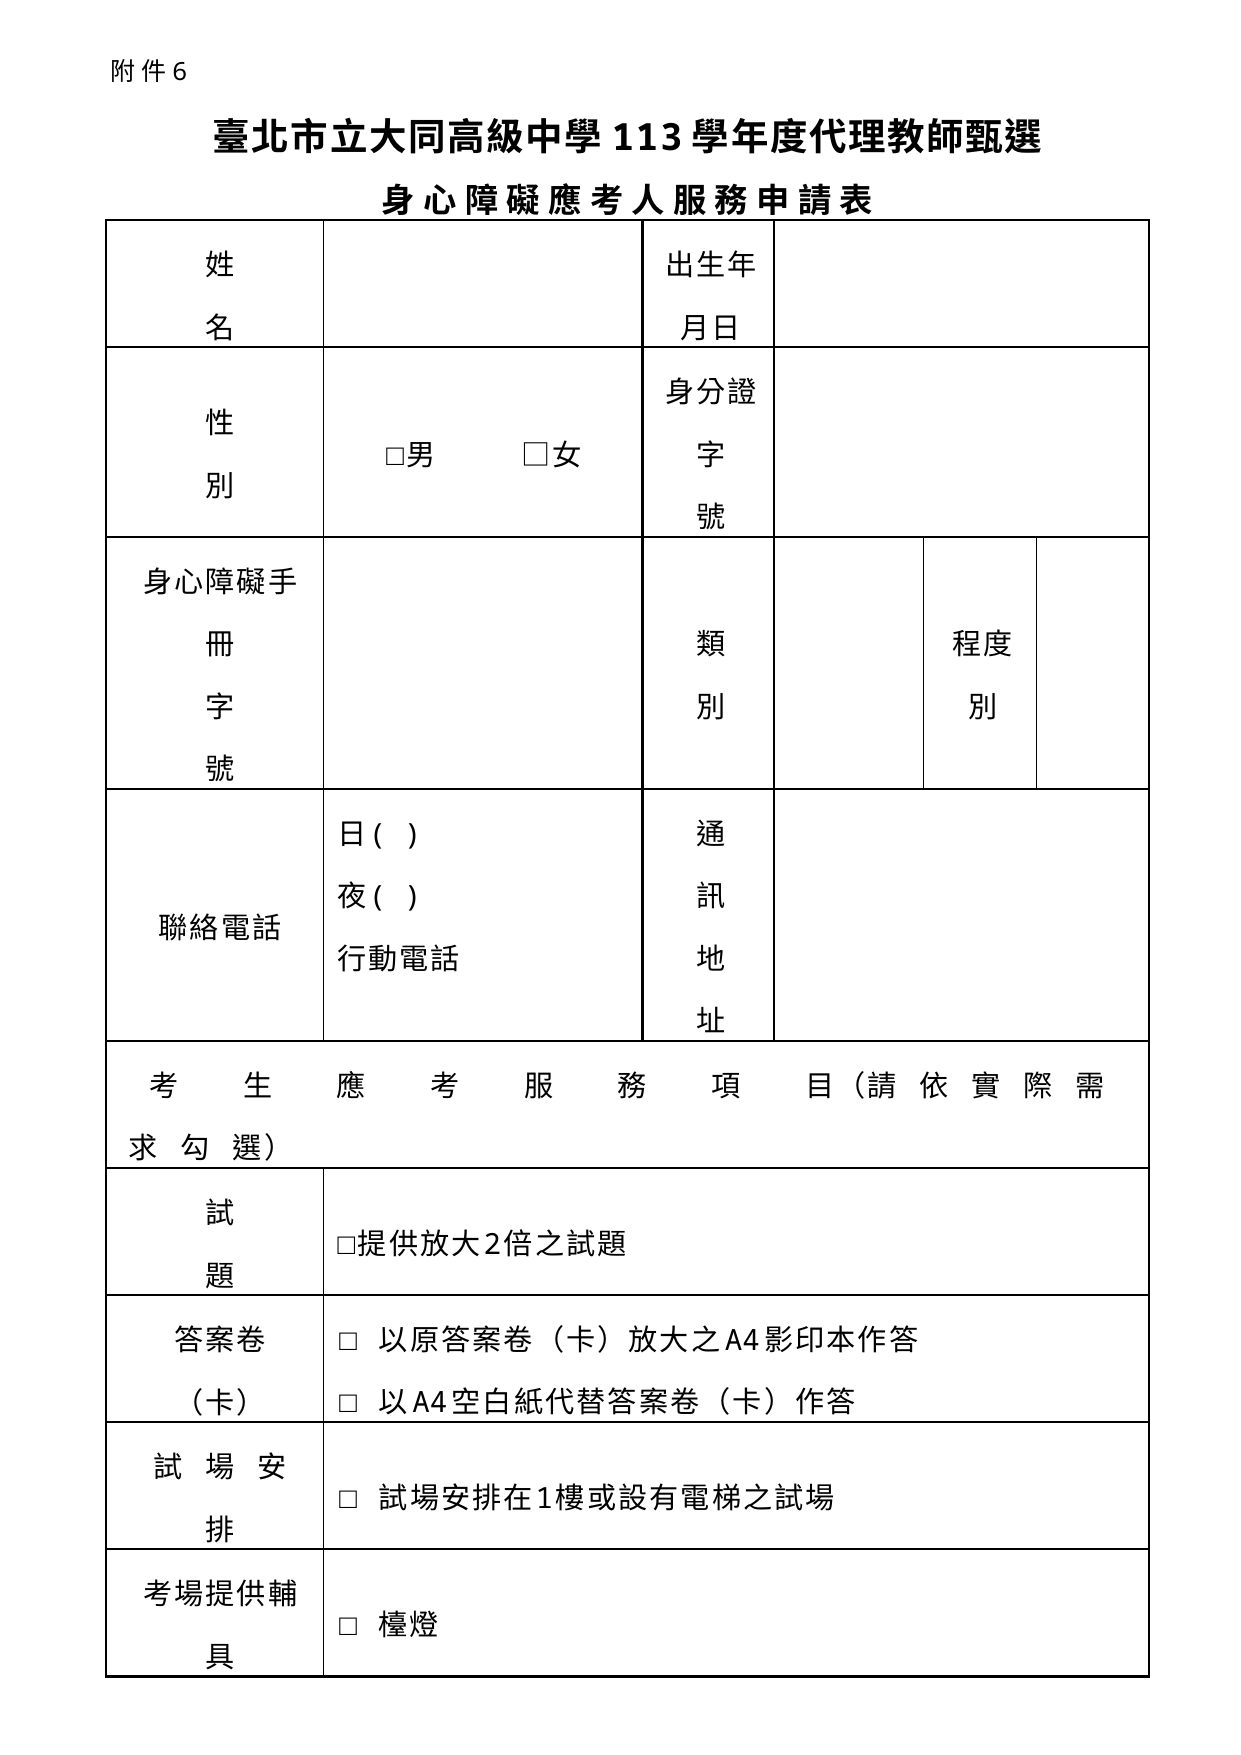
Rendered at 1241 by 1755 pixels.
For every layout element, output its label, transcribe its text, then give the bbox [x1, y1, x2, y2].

table_cell 聯絡電話 [107, 790, 323, 1040]
text 身心障礙應考人服務申請表 [107, 157, 1148, 219]
table_header 出生年月日 [644, 221, 773, 346]
table_cell 身分證 字 號 [644, 348, 773, 536]
table_cell □提供放大2倍之試題 [324, 1169, 1148, 1294]
table_cell [324, 538, 641, 788]
table_cell 身心障礙手冊 字 號 [107, 538, 323, 788]
table_cell 通 訊 地 址 [644, 790, 773, 1040]
table_cell □ 以原答案卷（卡）放大之A4影印本作答 □ 以A4空白紙代替答案卷（卡）作答 [324, 1296, 1148, 1421]
table_cell □男 □女 [324, 348, 641, 536]
table_cell 日( ) 夜( ) 行動電話 [324, 790, 641, 1040]
table_cell 答案卷（卡） [107, 1296, 323, 1421]
table_cell 試 題 [107, 1169, 323, 1294]
table_cell □ 檯燈 [324, 1550, 1148, 1675]
text 附件6 [107, 27, 1148, 90]
text 臺北市立大同高級中學113學年度代理教師甄選 [107, 123, 1148, 157]
table_cell 程度別 [924, 538, 1036, 788]
table_cell 考場提供輔具 [107, 1550, 323, 1675]
table_cell [775, 348, 1148, 536]
table_cell [775, 538, 923, 788]
table_cell 性 別 [107, 348, 323, 536]
table_cell □ 試場安排在1樓或設有電梯之試場 [324, 1423, 1148, 1548]
table_cell [1037, 538, 1148, 788]
table_cell 試 場 安 排 [107, 1423, 323, 1548]
table_cell 類 別 [644, 538, 773, 788]
table_header 姓 名 [107, 221, 323, 346]
table_header [775, 221, 1148, 346]
table_header [324, 221, 641, 346]
table_cell [775, 790, 1148, 1040]
table_cell 考 生 應 考 服 務 項 目（請 依 實 際 需 求 勾 選） [107, 1042, 1148, 1167]
